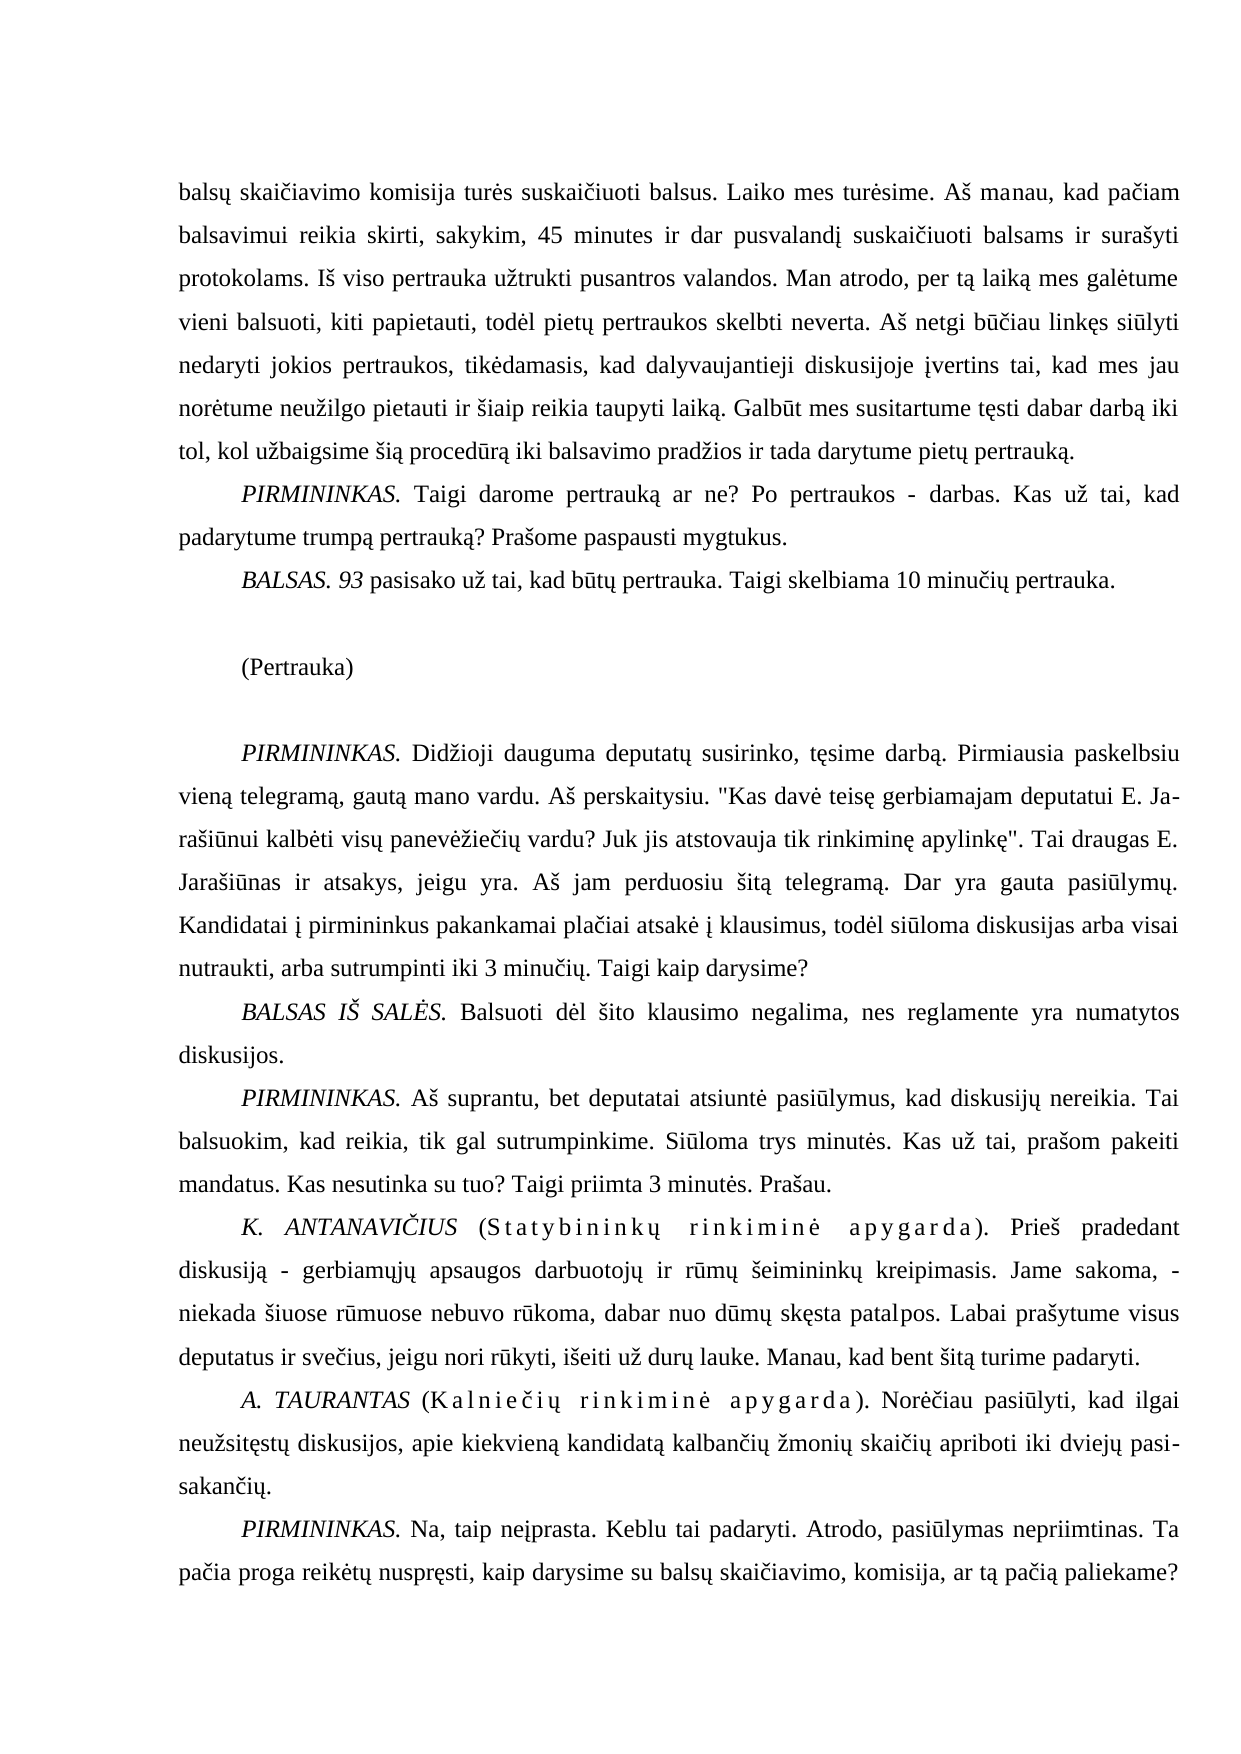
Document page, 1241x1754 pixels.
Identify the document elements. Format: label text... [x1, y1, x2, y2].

text Pirmininkas. Aš suprantu, bet deputatai atsiuntė pasiūlymus, kad diskusijų nereikia. Tai balsuokim, kad reikia, tik gal su­trumpinkime. Siūloma trys minutės. Kas už tai, prašom pakeiti mandatus. Kas nesutinka su tuo? Taigi priimta 3 minutės. Prašau. [178, 1083, 1180, 1198]
text Balsas. 93 pasisako už tai, kad būtų pertrauka. Taigi skelbia­ma 10 minučių pertrauka. [178, 565, 1180, 594]
text Pirmininkas. Na, taip neįprasta. Keblu tai padaryti. Atrodo, pasiūlymas nepriimtinas. Ta pačia proga reikėtų nuspręsti, kaip darysime su balsų skaičiavimo, komisija, ar tą pačią paliekame? [178, 1514, 1180, 1586]
text K. Antanavičius (Statybininkų rinkiminė apygar­da). Prieš pradedant diskusiją - gerbiamųjų apsaugos darbuo­tojų ir rūmų šeimininkų kreipimasis. Jame sakoma, - niekada šiuose rūmuose nebuvo rūkoma, dabar nuo dūmų skęsta patal­pos. Labai prašytume visus deputatus ir svečius, jeigu nori rū­kyti, išeiti už durų lauke. Manau, kad bent šitą turime padaryti. [178, 1212, 1180, 1370]
text A. Taurantas (Kalniečių rinkiminė apygarda). Norėčiau pasiūlyti, kad ilgai neužsitęstų diskusijos, apie kiekvie­ną kandidatą kalbančių žmonių skaičių apriboti iki dviejų pasi­sakančių. [178, 1385, 1180, 1500]
text Pirmininkas. Taigi darome pertrauką ar ne? Po pertraukos - ­darbas. Kas už tai, kad padarytume trumpą pertrauką? Prašome paspausti mygtukus. [178, 479, 1180, 551]
text (Pertrauka) [178, 652, 1180, 680]
text Pirmininkas. Didžioji dauguma deputatų susirinko, tęsime dar­bą. Pirmiausia paskelbsiu vieną telegramą, gautą mano vardu. Aš perskaitysiu. "Kas davė teisę gerbiamajam deputatui E. Ja­rašiūnui kalbėti visų panevėžiečių vardu? Juk jis atstovauja tik rinkiminę apylinkę". Tai draugas E. Jarašiūnas ir atsakys, jeigu yra. Aš jam perduosiu šitą telegramą. Dar yra gauta pasiūlymų. Kandidatai į pirmininkus pakankamai plačiai atsakė į klausimus, todėl siūloma diskusijas arba visai nutraukti, arba sutrumpinti iki 3 minučių. Taigi kaip darysime? [178, 738, 1180, 982]
text Balsas iš salės. Balsuoti dėl šito klausimo negalima, nes reg­lamente yra numatytos diskusijos. [178, 997, 1180, 1068]
text balsų skaičiavimo komisija turės suskaičiuoti balsus. Laiko mes turėsime. Aš ma­nau, kad pačiam balsavimui reikia skirti, sakykim, 45 minutes ir dar pusvalandį suskaičiuoti balsams ir surašyti protokolams. Iš viso pertrauka užtrukti pusantros valandos. Man atrodo, per tą laiką mes galėtume vieni balsuoti, kiti papietauti, todėl pietų pertraukos skelbti neverta. Aš netgi būčiau linkęs siūlyti neda­ryti jokios pertraukos, tikėdamasis, kad dalyvaujantieji disku­sijoje įvertins tai, kad mes jau norėtume neužilgo pietauti ir šiaip reikia taupyti laiką. Galbūt mes susitartume tęsti dabar darbą iki tol, kol užbaigsime šią procedūrą iki balsavimo pradžios ir tada darytume pietų pertrauką. [178, 177, 1180, 465]
